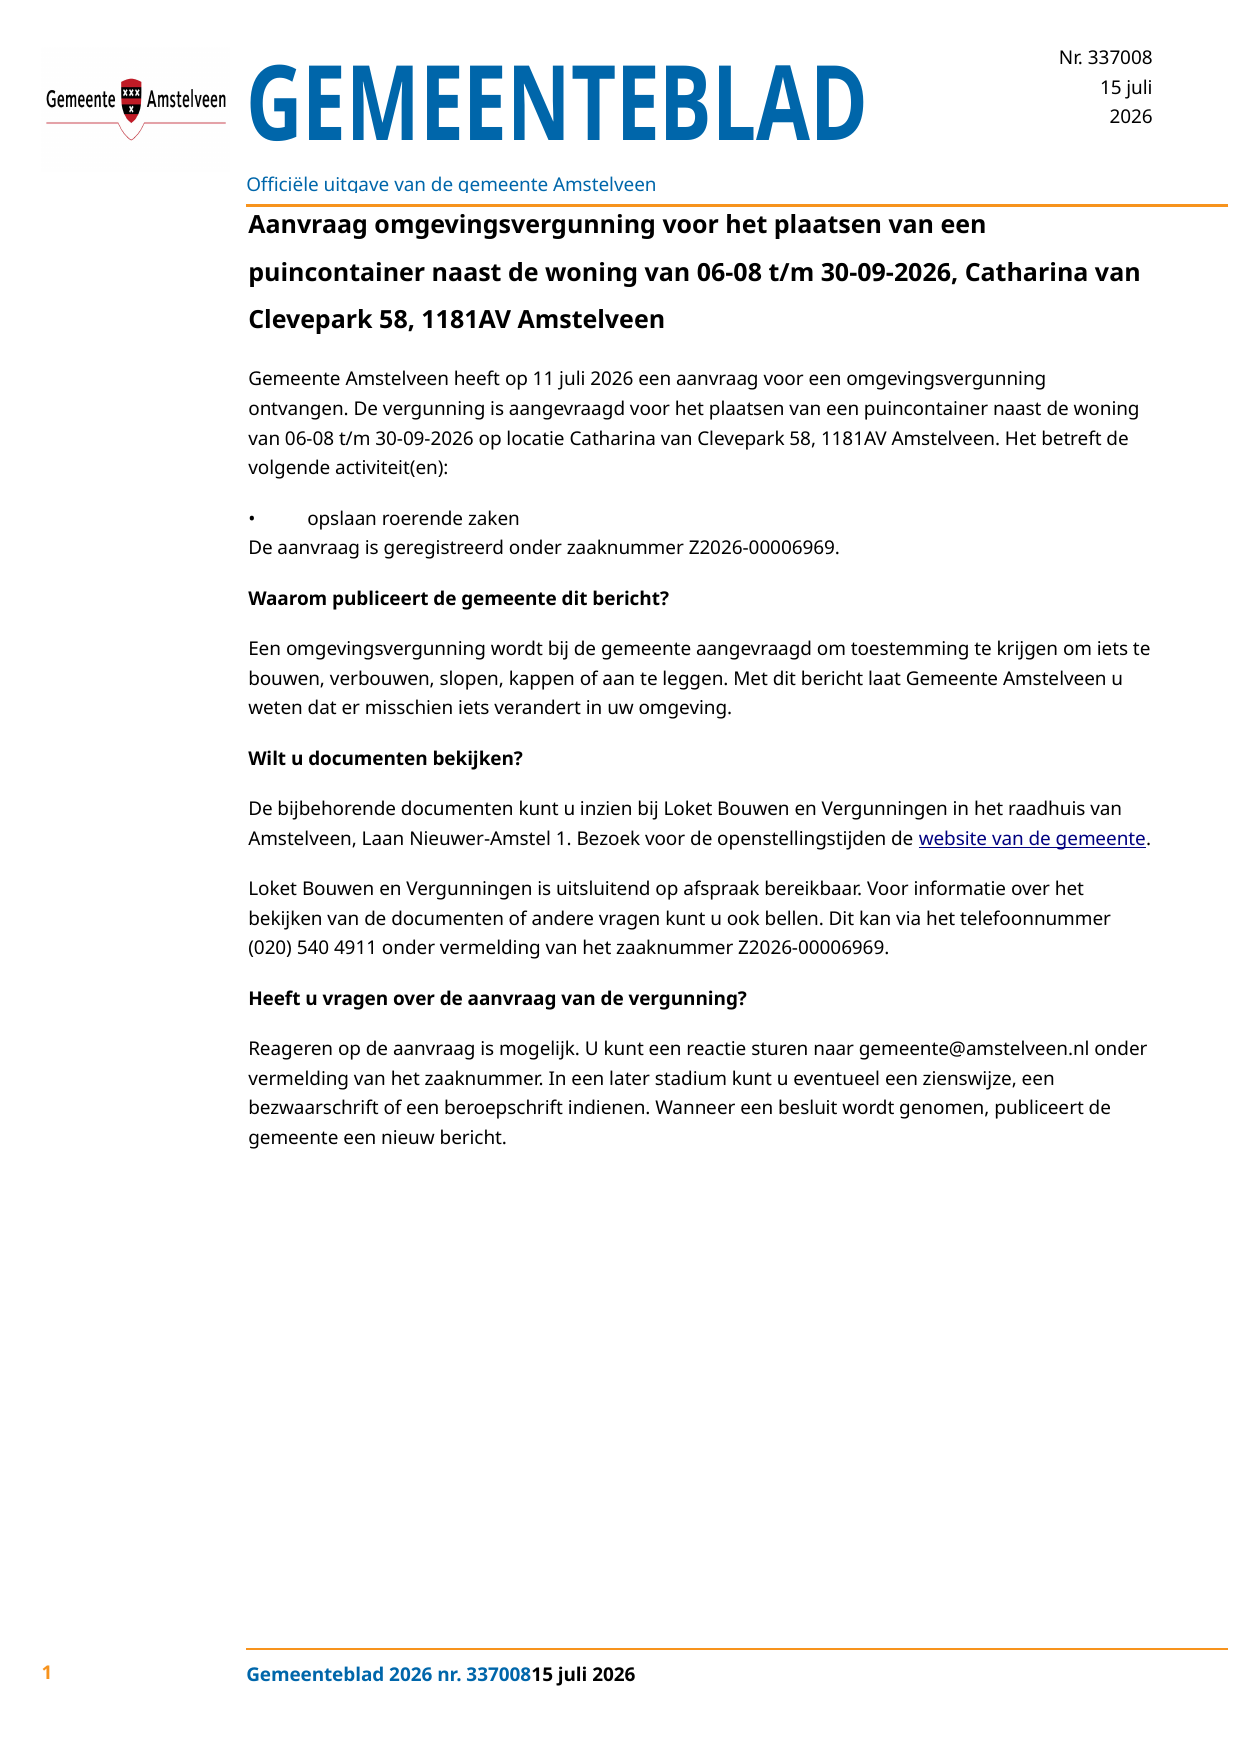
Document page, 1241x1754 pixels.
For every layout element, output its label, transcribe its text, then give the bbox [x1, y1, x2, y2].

text Heeft u vragen over de aanvraag van de vergunning? [248, 985, 1152, 1010]
text Waarom publiceert de gemeente dit bericht? [248, 585, 1152, 610]
list opslaan roerende zaken [248, 505, 1152, 530]
text Aanvraag omgevingsvergunning voor het plaatsen van een puincontainer naast de woning van 06-08 t/m 30-09-2026, Catharina van Clevepark 58, 1181AV Amstelveen [248, 207, 1152, 336]
text Wilt u documenten bekijken? [248, 745, 1152, 770]
text Een omgevingsvergunning wordt bij de gemeente aangevraagd om toestemming te krijgen om iets te bouwen, verbouwen, slopen, kappen of aan te leggen. Met dit bericht laat Gemeente Amstelveen u weten dat er misschien iets verandert in uw omgeving. [248, 635, 1152, 720]
text Gemeente Amstelveen heeft op 11 juli 2026 een aanvraag voor een omgevingsvergunning ontvangen. De vergunning is aangevraagd voor het plaatsen van een puincontainer naast de woning van 06-08 t/m 30-09-2026 op locatie Catharina van Clevepark 58, 1181AV Amstelveen. Het betreft de volgende activiteit(en): [248, 366, 1152, 480]
picture [41, 47, 231, 172]
text Reageren op de aanvraag is mogelijk. U kunt een reactie sturen naar gemeente@amstelveen.nl onder vermelding van het zaaknummer. In een later stadium kunt u eventueel een zienswijze, een bezwaarschrift of een beroepschrift indienen. Wanneer een besluit wordt genomen, publiceert de gemeente een nieuw bericht. [248, 1035, 1152, 1149]
text De aanvraag is geregistreerd onder zaaknummer Z2026-00006969. [248, 534, 1152, 560]
text De bijbehorende documenten kunt u inzien bij Loket Bouwen en Vergunningen in het raadhuis van Amstelveen, Laan Nieuwer-Amstel 1. Bezoek voor de openstellingstijden de website van de gemeente. [248, 795, 1152, 850]
text Loket Bouwen en Vergunningen is uitsluitend op afspraak bereikbaar. Voor informatie over het bekijken van de documenten of andere vragen kunt u ook bellen. Dit kan via het telefoonnummer (020) 540 4911 onder vermelding van het zaaknummer Z2026-00006969. [248, 875, 1152, 960]
